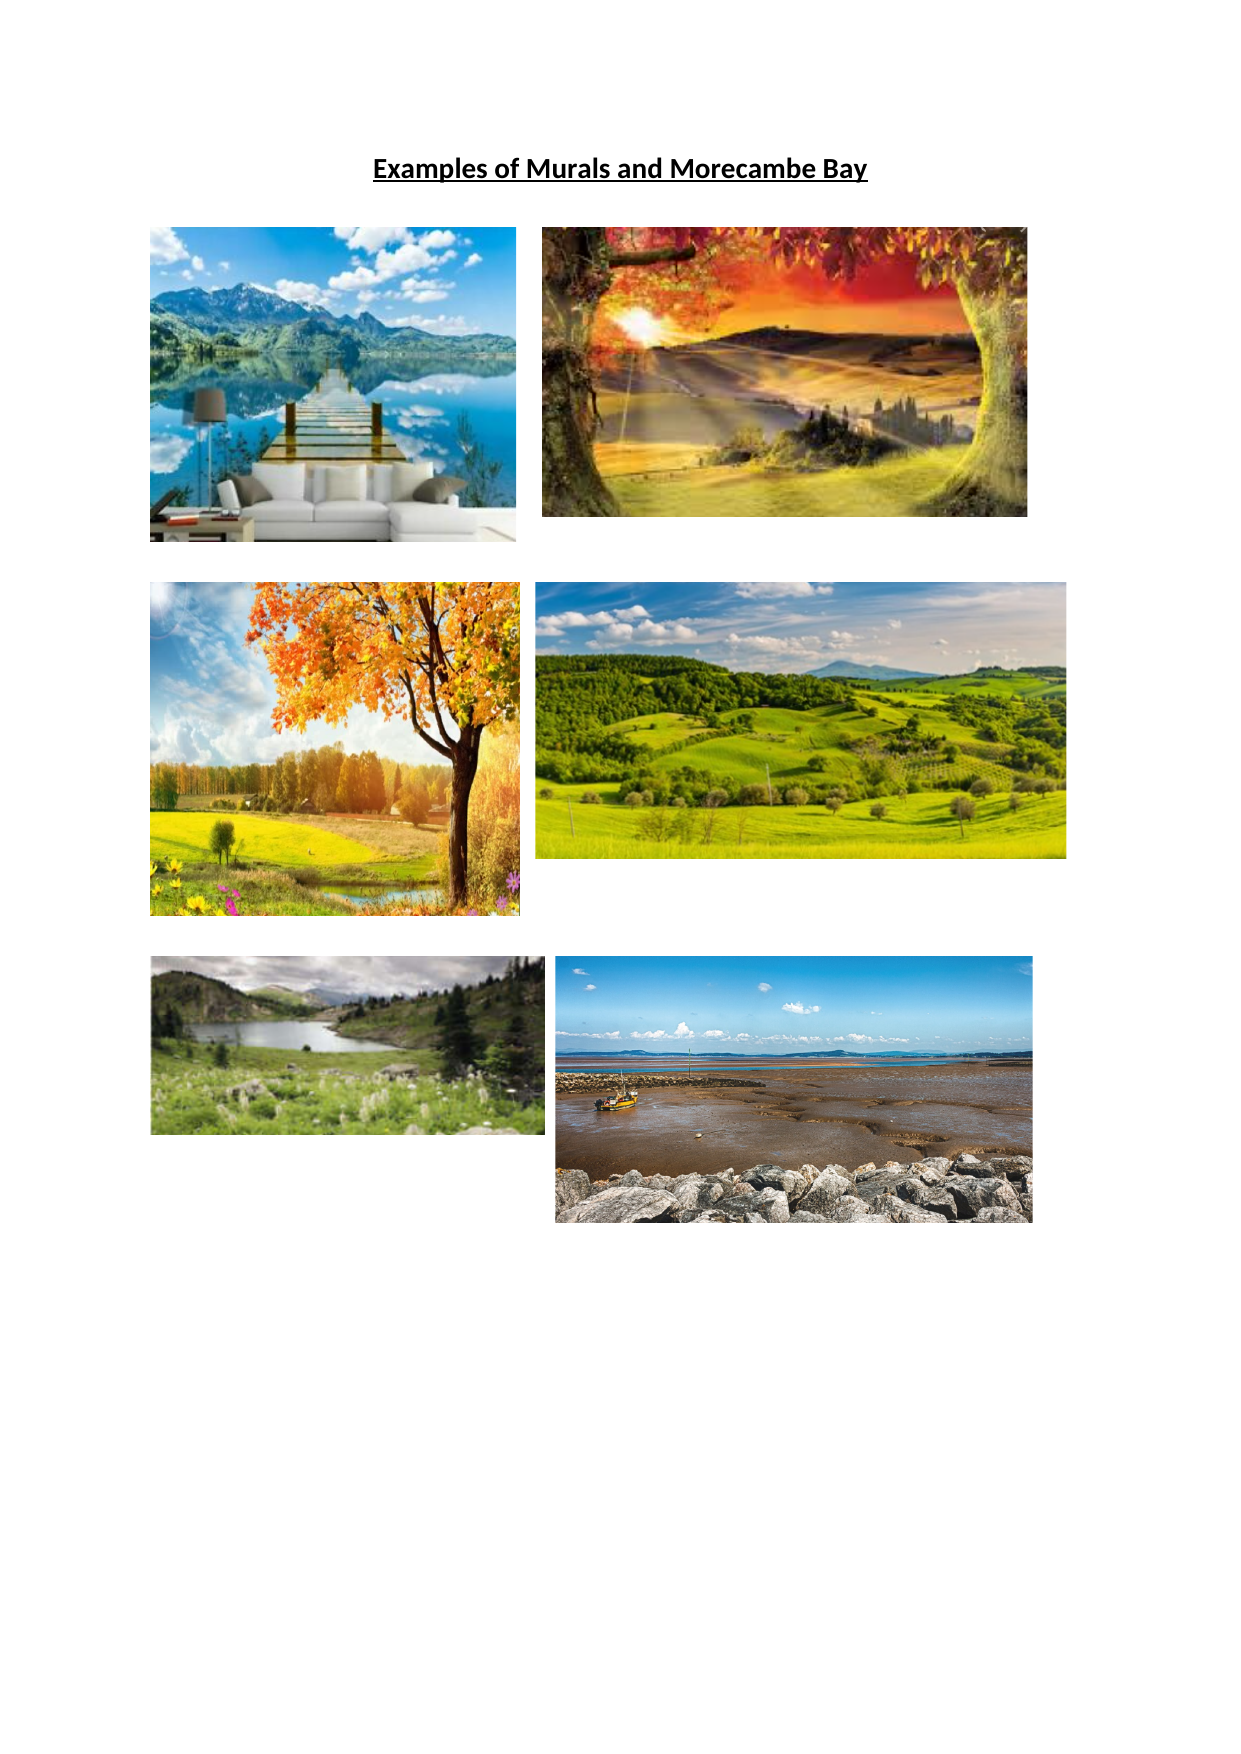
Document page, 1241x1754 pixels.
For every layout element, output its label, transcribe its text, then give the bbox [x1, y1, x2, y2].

text Examples of Murals and Morecambe Bay [150, 150, 1090, 186]
